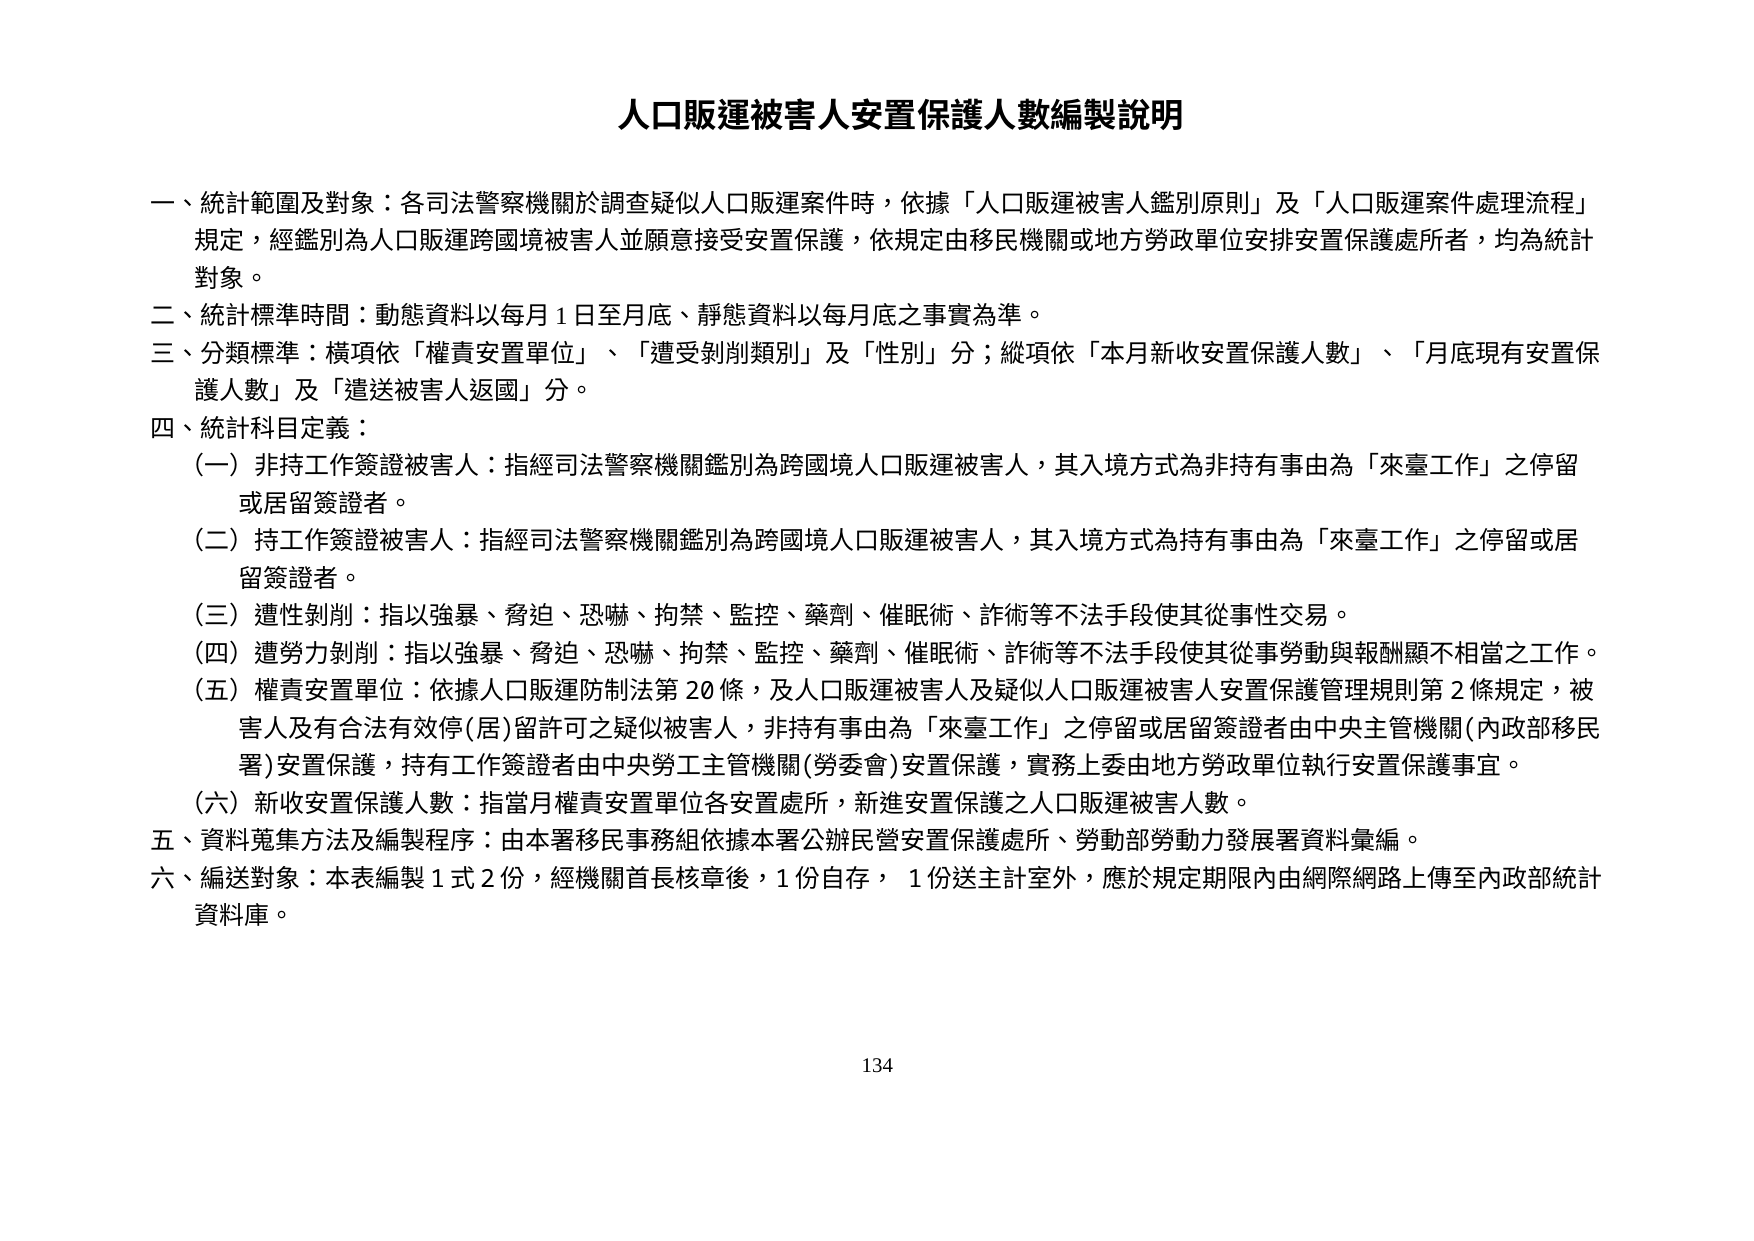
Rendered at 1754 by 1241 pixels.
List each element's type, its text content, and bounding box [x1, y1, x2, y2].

text 六、編送對象：本表編製1式2份，經機關首長核章後，1份自存， 1份送主計室外，應於規定期限內由網際網路上傳至內政部統計資料庫。 [150, 857, 1604, 932]
text 四、統計科目定義： [150, 407, 1604, 445]
text 一、統計範圍及對象：各司法警察機關於調查疑似人口販運案件時，依據「人口販運被害人鑑別原則」及「人口販運案件處理流程」規定，經鑑別為人口販運跨國境被害人並願意接受安置保護，依規定由移民機關或地方勞政單位安排安置保護處所者，均為統計對象。 [150, 182, 1604, 295]
text 人口販運被害人安置保護人數編製說明 [150, 89, 1604, 137]
text 二、統計標準時間：動態資料以每月1日至月底、靜態資料以每月底之事實為準。 [150, 295, 1604, 332]
text （四）遭勞力剝削：指以強暴、脅迫、恐嚇、拘禁、監控、藥劑、催眠術、詐術等不法手段使其從事勞動與報酬顯不相當之工作。 [179, 632, 1604, 670]
text 五、資料蒐集方法及編製程序：由本署移民事務組依據本署公辦民營安置保護處所、勞動部勞動力發展署資料彙編。 [150, 820, 1604, 857]
text （一）非持工作簽證被害人：指經司法警察機關鑑別為跨國境人口販運被害人，其入境方式為非持有事由為「來臺工作」之停留或居留簽證者。 [179, 445, 1604, 520]
text 三、分類標準：橫項依「權責安置單位」、「遭受剝削類別」及「性別」分；縱項依「本月新收安置保護人數」、「月底現有安置保護人數」及「遣送被害人返國」分。 [150, 332, 1604, 407]
text （五）權責安置單位：依據人口販運防制法第20條，及人口販運被害人及疑似人口販運被害人安置保護管理規則第2條規定，被害人及有合法有效停(居)留許可之疑似被害人，非持有事由為「來臺工作」之停留或居留簽證者由中央主管機關(內政部移民署)安置保護，持有工作簽證者由中央勞工主管機關(勞委會)安置保護，實務上委由地方勞政單位執行安置保護事宜。 [179, 670, 1604, 782]
text （三）遭性剝削：指以強暴、脅迫、恐嚇、拘禁、監控、藥劑、催眠術、詐術等不法手段使其從事性交易。 [179, 595, 1604, 632]
text （六）新收安置保護人數：指當月權責安置單位各安置處所，新進安置保護之人口販運被害人數。 [179, 782, 1604, 820]
text （二）持工作簽證被害人：指經司法警察機關鑑別為跨國境人口販運被害人，其入境方式為持有事由為「來臺工作」之停留或居留簽證者。 [179, 520, 1604, 595]
